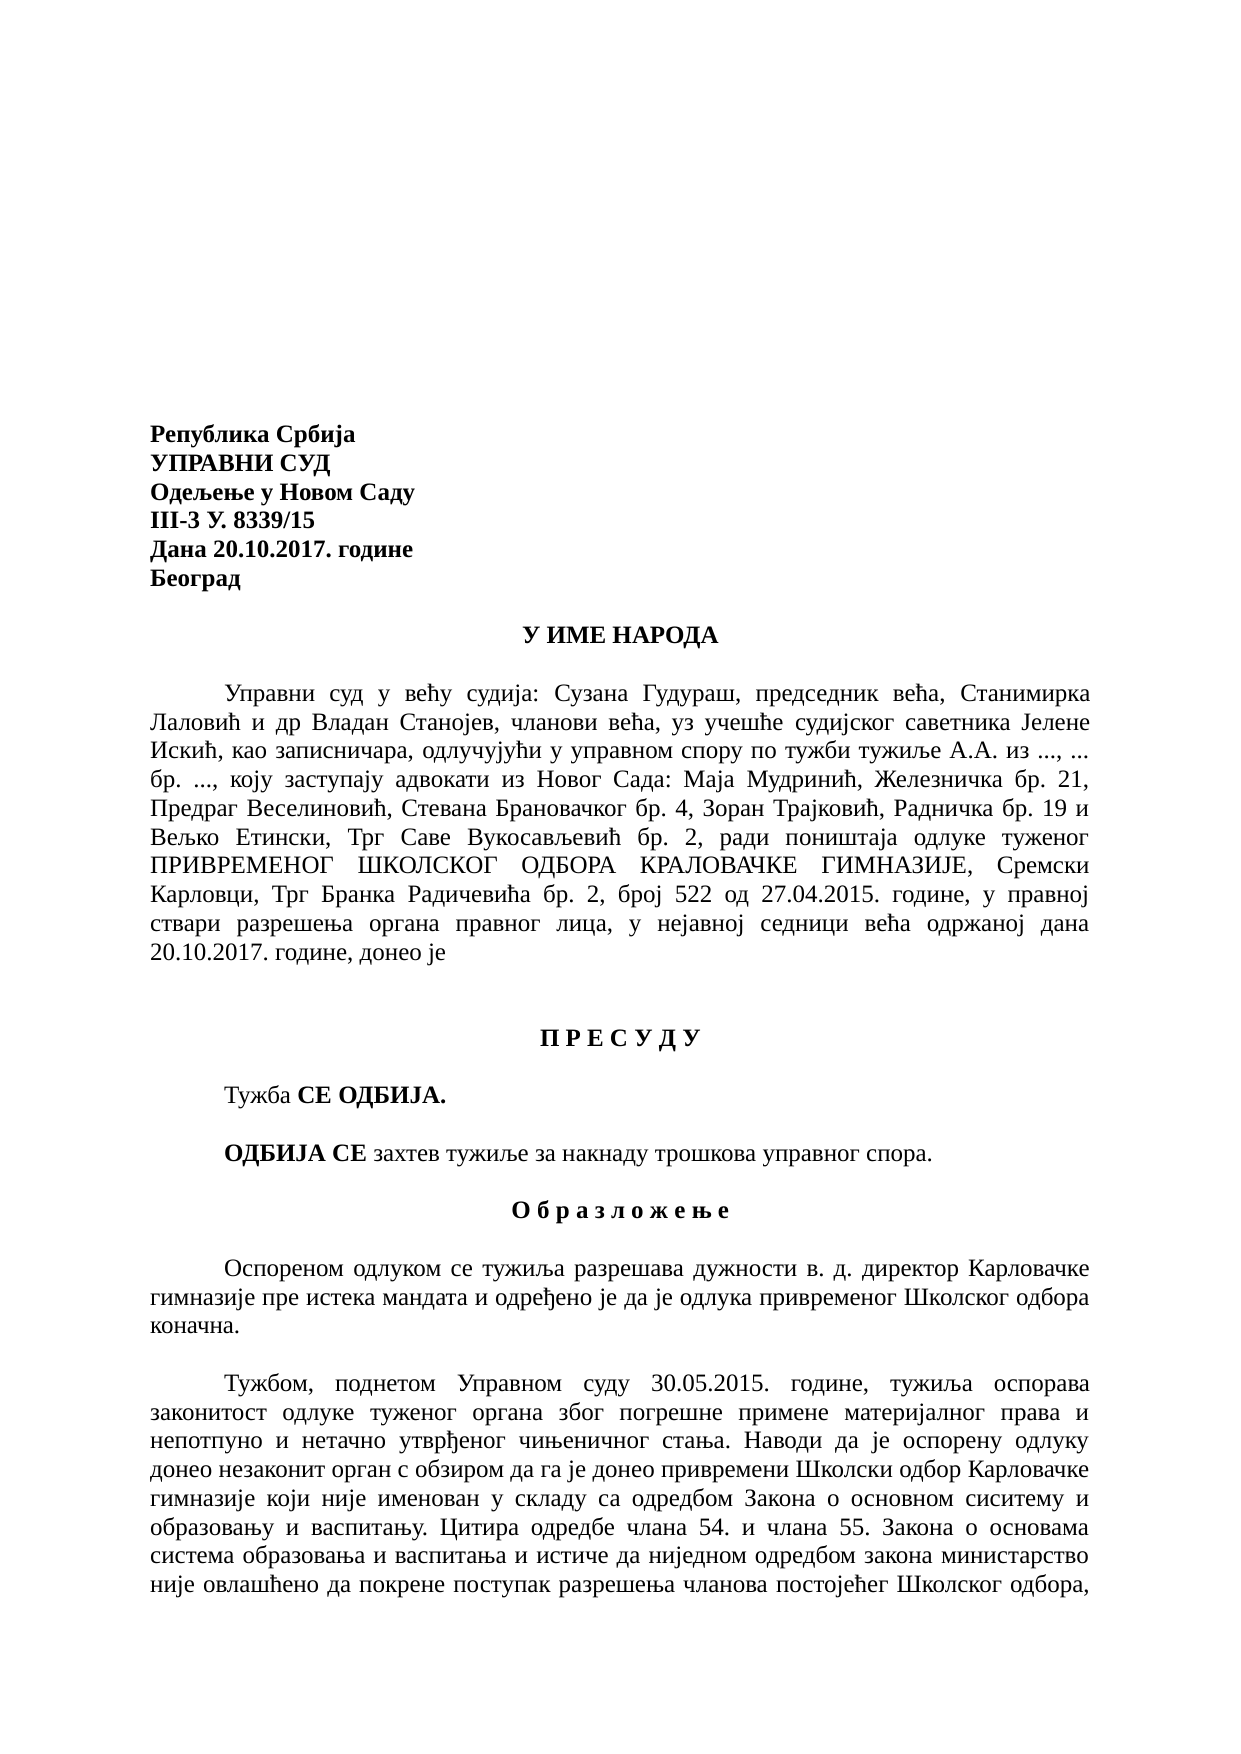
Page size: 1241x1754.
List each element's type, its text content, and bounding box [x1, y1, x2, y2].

text Тужбом, поднетом Управном суду 30.05.2015. године, тужиља оспорава законитост одлуке туженог органа због погрешне примене материјалног права и непотпуно и нетачно утврђеног чињеничног стања. Наводи да је оспорену одлуку донео незаконит орган с обзиром да га је донео привремени Школски одбор Карловачке гимназије који није именован у складу са одредбом Закона о основном сиситему и образовању и васпитању. Цитира одредбе члана 54. и члана 55. Закона о основама система образовања и васпитања и истиче да ниједном одредбом закона министарство није овлашћено да покрене поступак разрешења чланова постојећег Школског одбора, [150, 1368, 1090, 1598]
text Оспореном одлуком се тужиља разрешава дужности в. д. директор Карловачке гимназије пре истека мандата и одређено је да је одлука привременог Школског одбора коначна. [150, 1253, 1090, 1339]
text Управни суд у већу судија: Сузана Гудураш, председник већа, Станимирка Лаловић и др Владан Станојев, чланови већа, уз учешће судијског саветника Јелене Искић, као записничара, одлучујући у управном спору по тужби тужиље А.А. из ..., ... бр. ..., коју заступају адвокати из Новог Сада: Маја Мудринић, Железничка бр. 21, Предраг Веселиновић, Стевана Брановачког бр. 4, Зоран Трајковић, Радничка бр. 19 и Вељко Етински, Трг Саве Вукосављевић бр. 2, ради поништаја одлуке туженог ПРИВРЕМЕНОГ ШКОЛСКОГ ОДБОРА КРАЛОВАЧКЕ ГИМНАЗИЈЕ, Сремски Карловци, Трг Бранка Радичевића бр. 2, број 522 од 27.04.2015. године, у правној ствари разрешења органа правног лица, у нејавној седници већа одржаној дана 20.10.2017. године, донео је [150, 678, 1090, 965]
text Тужба СЕ ОДБИЈА. [150, 1080, 1090, 1109]
text Београд [150, 563, 1090, 592]
text У ИМЕ НАРОДА [150, 620, 1090, 649]
text О б р а з л о ж е њ е [150, 1195, 1090, 1224]
text Одељење у Новом Саду [150, 477, 1090, 505]
text УПРАВНИ СУД [150, 448, 1090, 477]
text III-3 У. 8339/15 [150, 505, 1090, 534]
text Дана 20.10.2017. године [150, 534, 1090, 563]
text Република Србија [150, 419, 1090, 448]
text П Р Е С У Д У [150, 1023, 1090, 1052]
text ОДБИЈА СЕ захтев тужиље за накнаду трошкова управног спора. [150, 1138, 1090, 1167]
